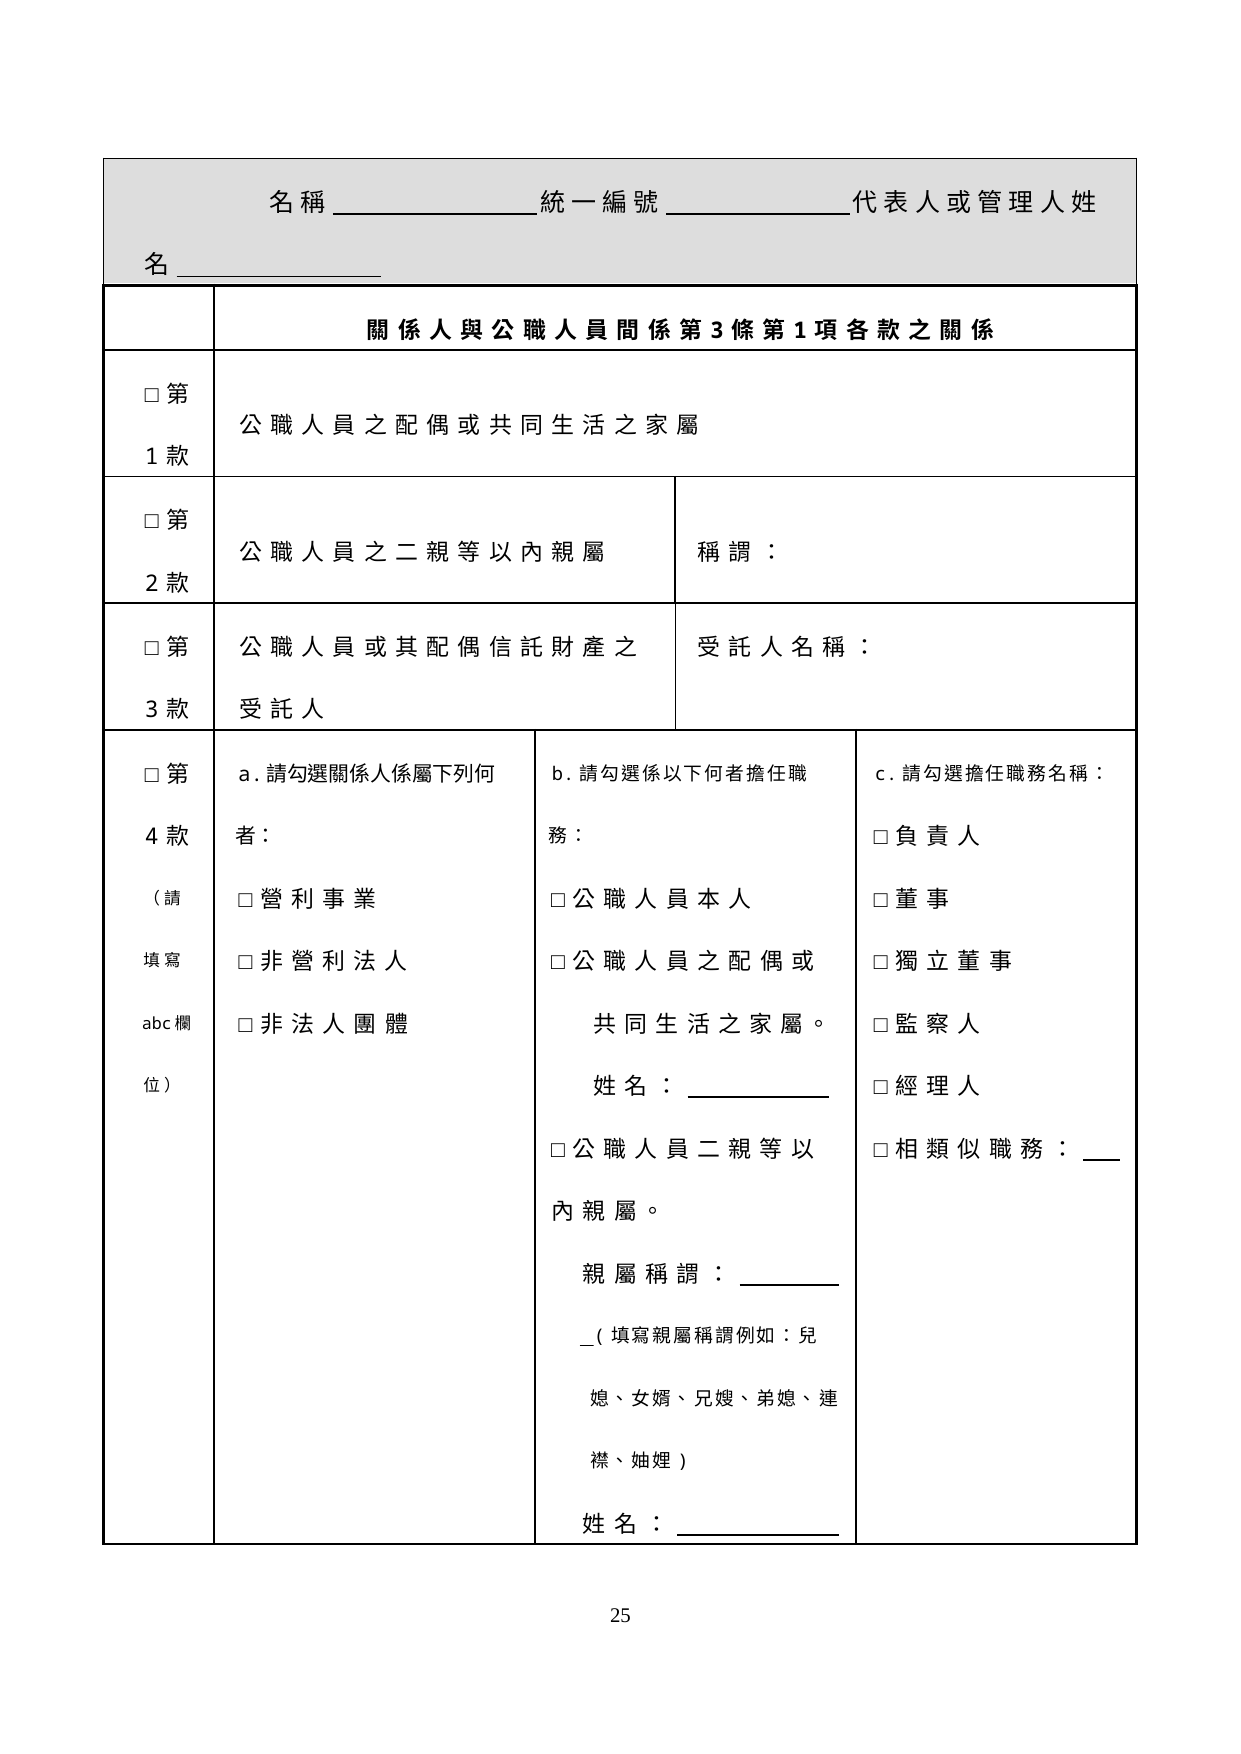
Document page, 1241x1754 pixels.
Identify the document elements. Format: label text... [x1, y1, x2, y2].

table_cell 稱謂： [676, 477, 1135, 602]
table_cell 名稱 統一編號 代表人或管理人姓名 [104, 159, 1136, 283]
table_cell 公職人員或其配偶信託財產之受託人 [215, 604, 675, 729]
table_cell a.請勾選關係人係屬下列何者： □營利事業 □非營利法人 □非法人團體 [215, 731, 534, 1543]
table_cell □第1款 [105, 351, 213, 476]
table_cell 公職人員之二親等以內親屬 [215, 477, 674, 602]
table_cell □第2款 [105, 477, 213, 602]
table_cell □第3款 [105, 604, 213, 729]
table_cell c.請勾選擔任職務名稱： □負責人 □董事 □獨立董事 □監察人 □經理人 □相類似職務： [857, 731, 1135, 1543]
table_cell 關係人與公職人員間係第3條第1項各款之關係 [215, 287, 1135, 349]
table_cell b.請勾選係以下何者擔任職務： □公職人員本人 □公職人員之配偶或共同生活之家屬。姓名： □公職人員二親等以內親屬。 親屬稱謂： (填寫親屬稱謂例如：兒媳、女婿、兄嫂、弟媳、連襟、妯娌) 姓名： [536, 731, 855, 1543]
table_cell [105, 287, 213, 349]
table_cell □第4款 （請填寫abc欄位） [105, 731, 213, 1543]
table_cell 公職人員之配偶或共同生活之家屬 [215, 351, 1135, 476]
table_cell 受託人名稱： [676, 604, 1135, 729]
